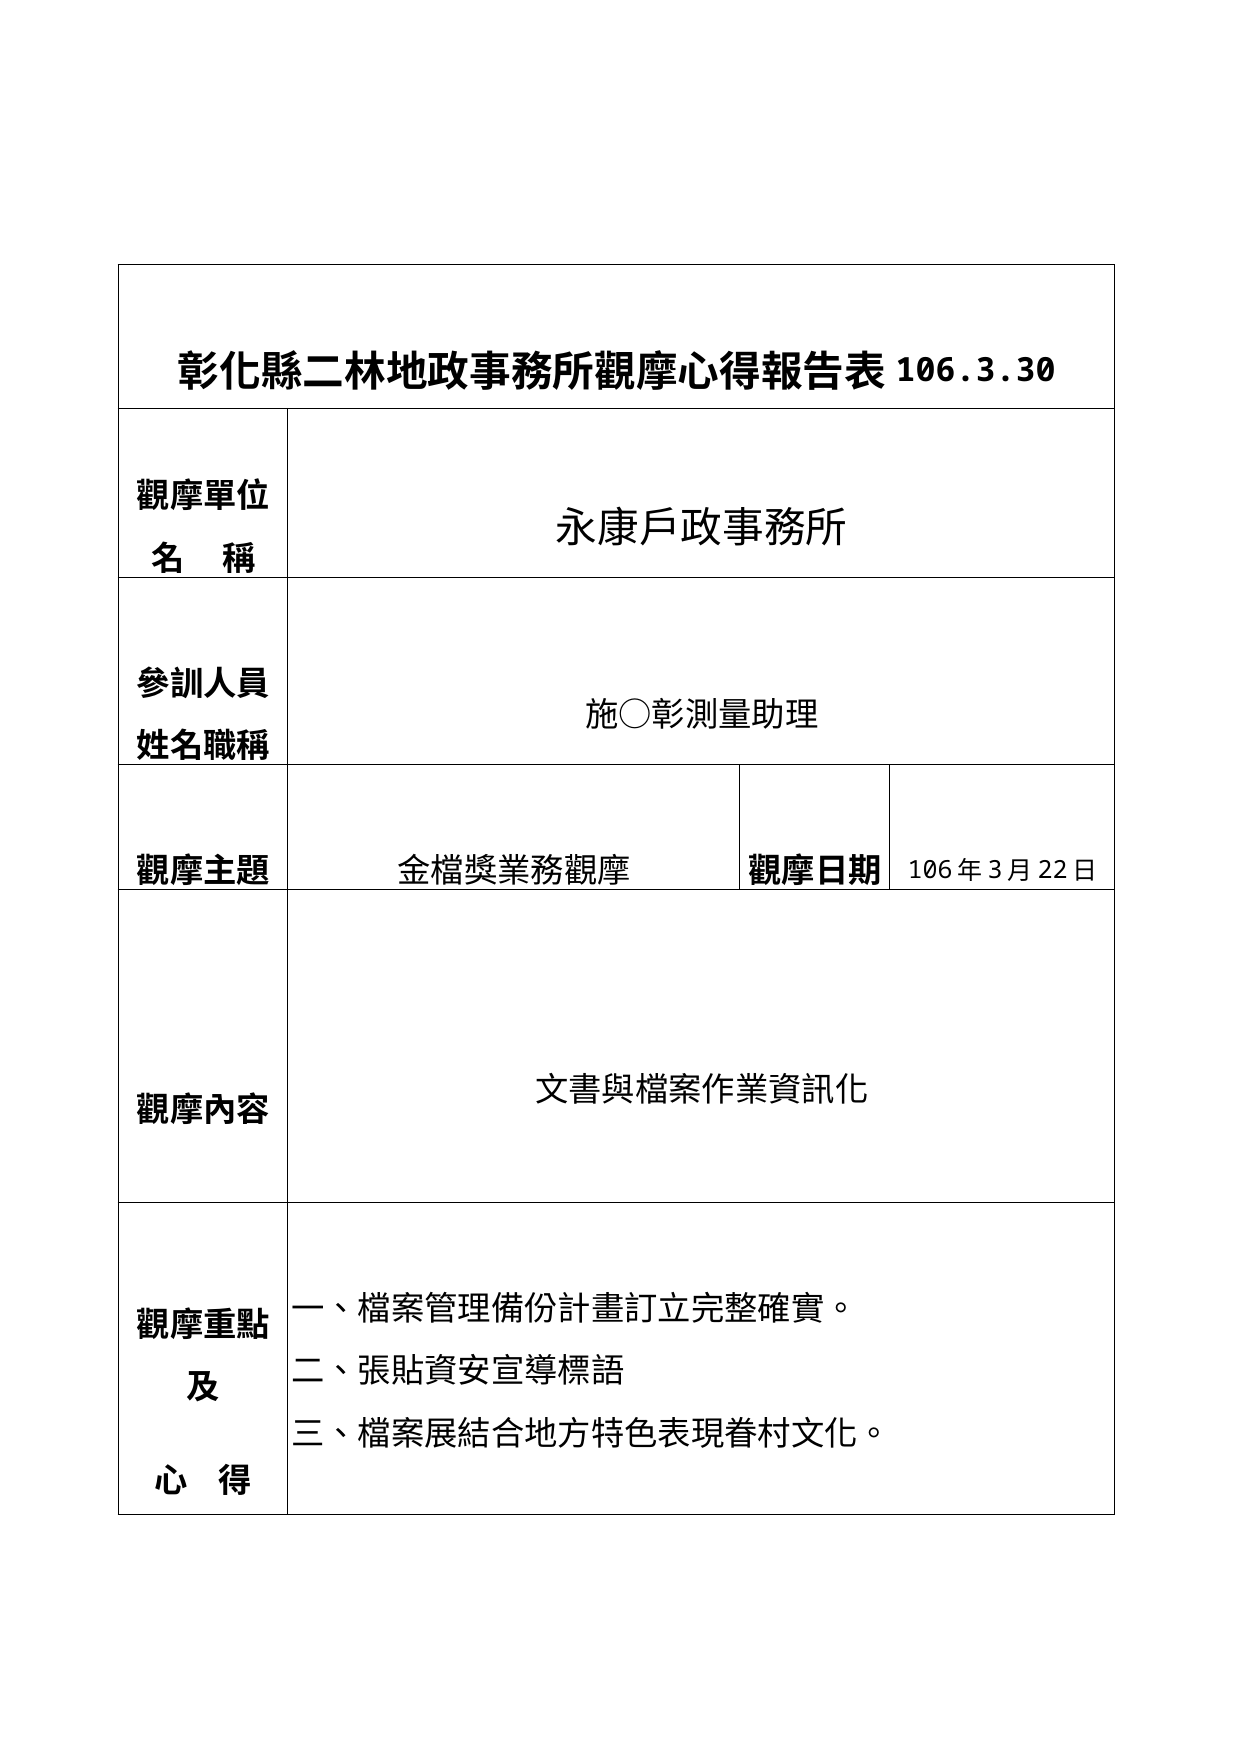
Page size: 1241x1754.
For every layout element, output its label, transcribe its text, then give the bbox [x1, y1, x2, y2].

table_cell 106年3月22日 [890, 765, 1114, 889]
table_cell 觀摩單位 名 稱 [119, 409, 287, 577]
table_cell 觀摩日期 [740, 765, 889, 889]
table_cell 施○彰測量助理 [288, 578, 1114, 764]
table_cell 觀摩主題 [119, 765, 287, 889]
table_cell 金檔獎業務觀摩 [288, 765, 739, 889]
table_cell 一、檔案管理備份計畫訂立完整確實。 二、張貼資安宣導標語 三、檔案展結合地方特色表現眷村文化。 [288, 1203, 1114, 1514]
table_cell 觀摩重點及 心 得 [119, 1203, 287, 1514]
table_cell 參訓人員 姓名職稱 [119, 578, 287, 764]
table_cell 永康戶政事務所 [288, 409, 1114, 577]
table_header 彰化縣二林地政事務所觀摩心得報告表 106.3.30 [119, 265, 1114, 408]
table_cell 文書與檔案作業資訊化 [288, 890, 1114, 1202]
table_cell 觀摩內容 [119, 890, 287, 1202]
